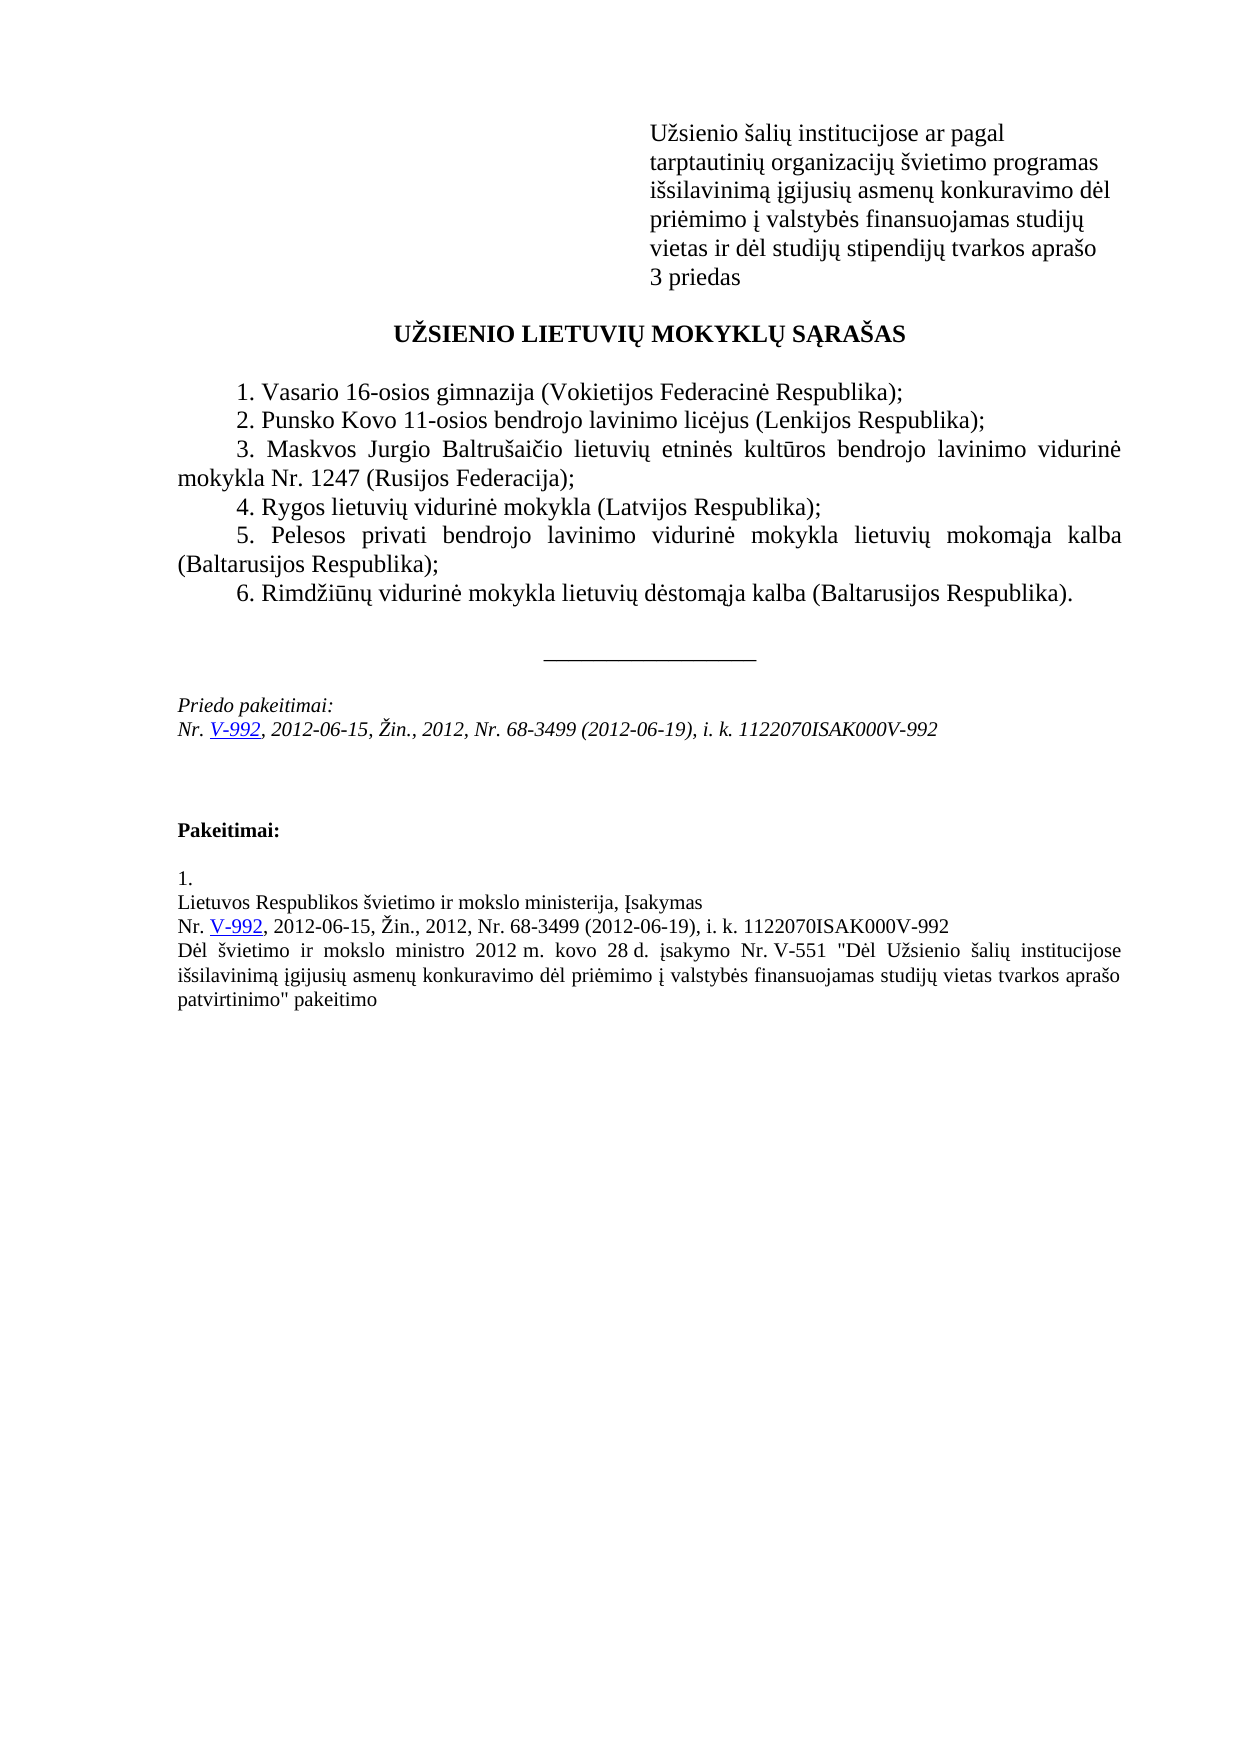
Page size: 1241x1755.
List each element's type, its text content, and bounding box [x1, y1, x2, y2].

text Užsienio šalių institucijose ar pagal [649, 118, 1122, 147]
text 6. Rimdžiūnų vidurinė mokykla lietuvių dėstomąja kalba (Baltarusijos Respublika). [177, 578, 1122, 607]
text 3 priedas [649, 262, 1122, 291]
text 1. Vasario 16-osios gimnazija (Vokietijos Federacinė Respublika); [177, 377, 1122, 406]
text 5. Pelesos privati bendrojo lavinimo vidurinė mokykla lietuvių mokomąja kalba (Baltarusijos Respublika); [177, 521, 1122, 578]
text tarptautinių organizacijų švietimo programas [649, 147, 1122, 176]
text 1. [177, 866, 1122, 890]
text Nr. V-992, 2012-06-15, Žin., 2012, Nr. 68-3499 (2012-06-19), i. k. 1122070ISAK000V-992 [177, 717, 1122, 741]
text 2. Punsko Kovo 11-osios bendrojo lavinimo licėjus (Lenkijos Respublika); [177, 406, 1122, 434]
text Dėl švietimo ir mokslo ministro 2012 m. kovo 28 d. įsakymo Nr. V-551 "Dėl Užsienio šalių institucijose išsilavinimą įgijusių asmenų konkuravimo dėl priėmimo į valstybės finansuojamas studijų vietas tvarkos aprašo patvirtinimo" pakeitimo [177, 938, 1122, 1011]
text Nr. V-992, 2012-06-15, Žin., 2012, Nr. 68-3499 (2012-06-19), i. k. 1122070ISAK000V-992 [177, 914, 1122, 938]
text vietas ir dėl studijų stipendijų tvarkos aprašo [649, 233, 1122, 262]
text išsilavinimą įgijusių asmenų konkuravimo dėl [649, 176, 1122, 204]
text Pakeitimai: [177, 818, 1122, 842]
text Priedo pakeitimai: [177, 693, 1122, 717]
text UŽSIENIO LIETUVIŲ MOKYKLŲ SĄRAŠAS [177, 319, 1122, 348]
text 4. Rygos lietuvių vidurinė mokykla (Latvijos Respublika); [177, 492, 1122, 521]
text _________________ [177, 636, 1122, 664]
text 3. Maskvos Jurgio Baltrušaičio lietuvių etninės kultūros bendrojo lavinimo vidurinė mokykla Nr. 1247 (Rusijos Federacija); [177, 434, 1122, 492]
text Lietuvos Respublikos švietimo ir mokslo ministerija, Įsakymas [177, 890, 1122, 914]
text priėmimo į valstybės finansuojamas studijų [649, 204, 1122, 233]
